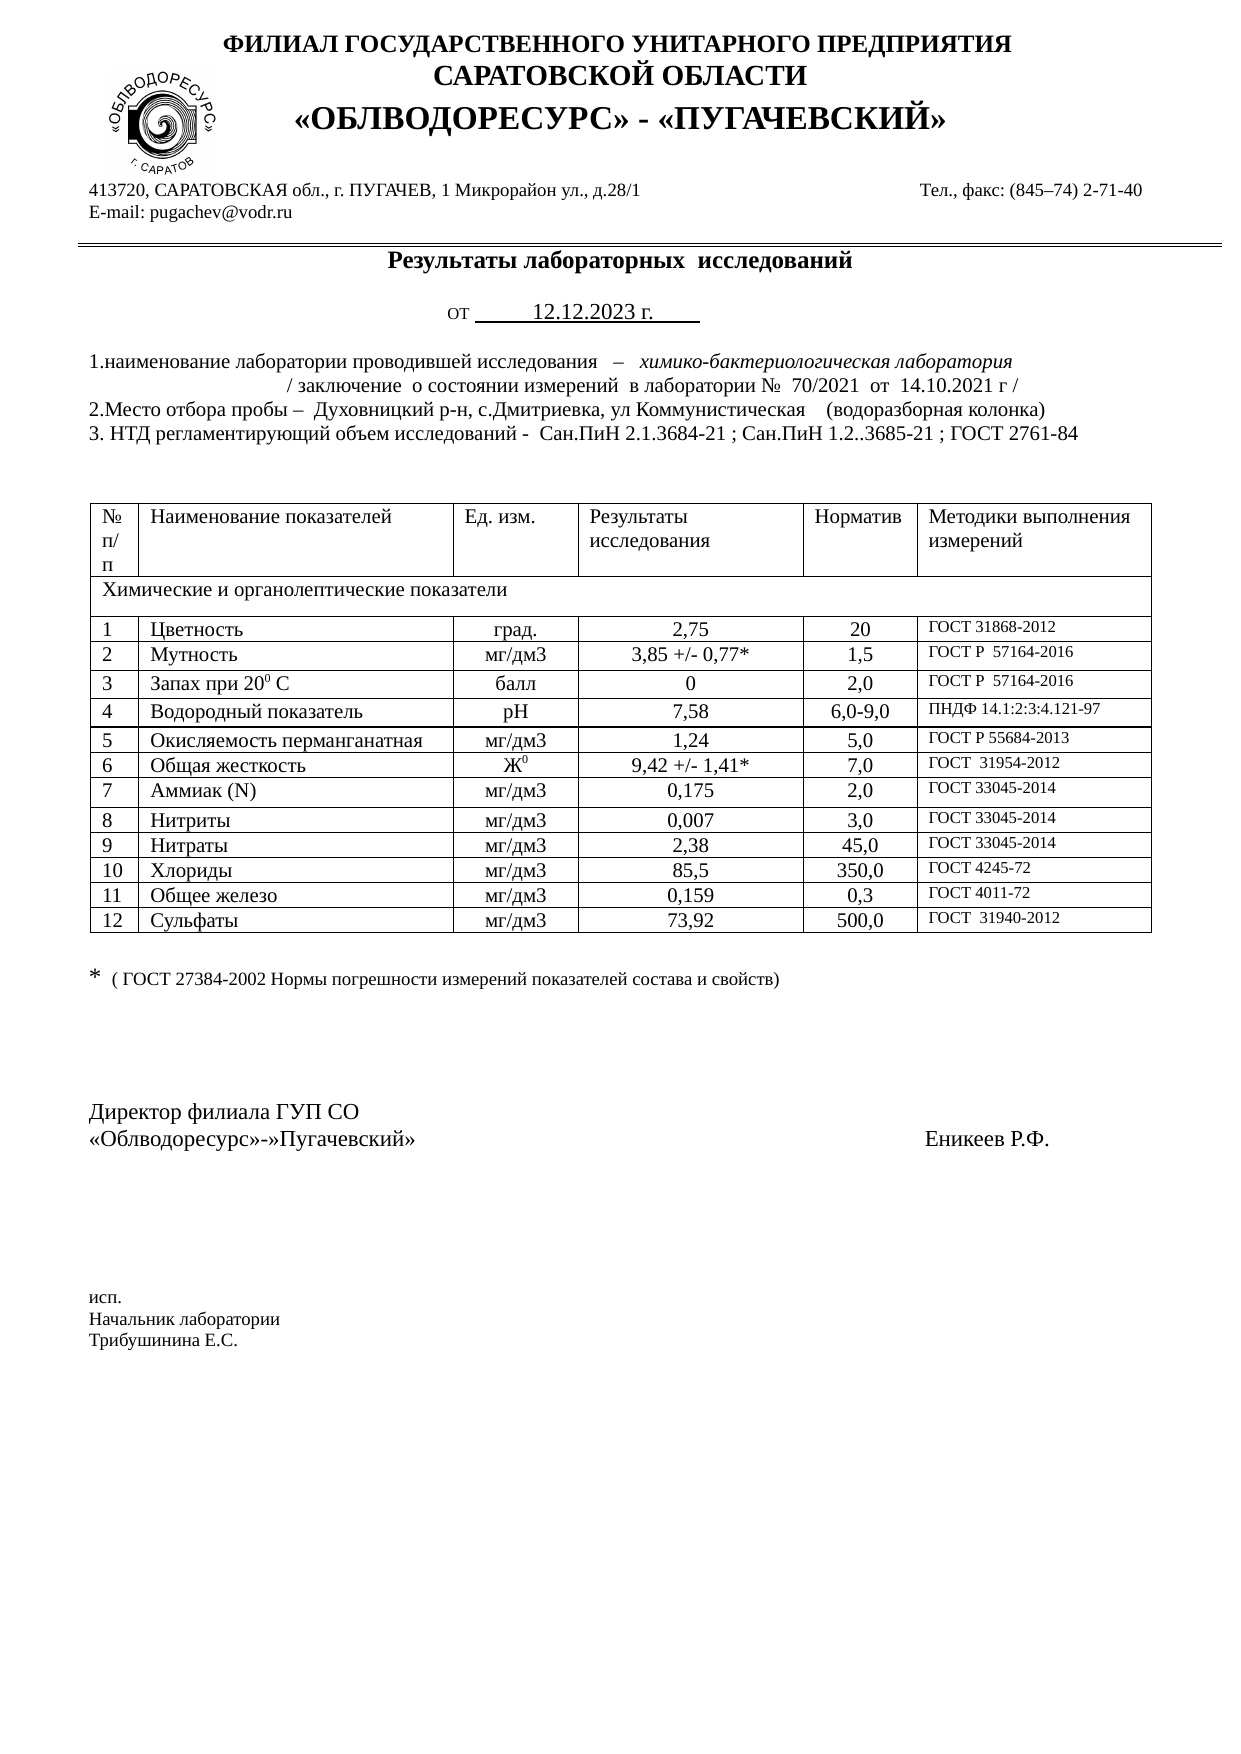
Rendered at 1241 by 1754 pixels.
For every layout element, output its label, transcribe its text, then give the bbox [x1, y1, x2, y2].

table_cell мг/дм3 [454, 642, 578, 670]
table_cell 7,58 [579, 699, 803, 726]
table_cell 73,92 [579, 908, 803, 932]
table_cell 2,0 [804, 671, 917, 698]
text 2.Место отбора пробы – Духовницкий р-н, с.Дмитриевка, ул Коммунистическая (водоразборная колонка) [89, 397, 1151, 421]
table_cell 0 [579, 671, 803, 698]
table_cell 2,0 [804, 778, 917, 807]
table_cell Окисляемость перманганатная [139, 728, 453, 752]
table_cell 12 [91, 908, 138, 932]
table_cell 2,38 [579, 833, 803, 857]
text Директор филиала ГУП СО [89, 1098, 1151, 1125]
table_header Наименование показателей [139, 504, 453, 576]
table_cell Сульфаты [139, 908, 453, 932]
text «Облводоресурс»-»Пугачевский» Еникеев Р.Ф. [89, 1125, 1151, 1151]
table_cell Цветность [139, 617, 453, 641]
table_cell 5 [91, 728, 138, 752]
table_cell 3,0 [804, 808, 917, 832]
table_cell ГОСТ 31868-2012 [918, 617, 1151, 641]
text «облводоРЕСУРС» - «ПУГАЧЕВСКИЙ» [218, 98, 1151, 137]
table_cell 1,24 [579, 728, 803, 752]
table_cell 0,3 [804, 883, 917, 907]
table_header [405, 137, 1222, 179]
table_cell 0,175 [579, 778, 803, 807]
table_cell Ж0 [454, 753, 578, 777]
table_cell Нитриты [139, 808, 453, 832]
table_cell мг/дм3 [454, 728, 578, 752]
text ОТ 12.12.2023 г. [89, 298, 1151, 325]
table_cell 4 [91, 699, 138, 726]
table_cell ГОСТ Р 57164-2016 [918, 671, 1151, 698]
table_cell 350,0 [804, 858, 917, 882]
picture [108, 68, 217, 177]
table_cell ГОСТ 4245-72 [918, 858, 1151, 882]
table_cell 3 [91, 671, 138, 698]
table_cell Хлориды [139, 858, 453, 882]
table_cell 0,007 [579, 808, 803, 832]
table_cell ГОСТ 31940-2012 [918, 908, 1151, 932]
table_cell 45,0 [804, 833, 917, 857]
text 3. НТД регламентирующий объем исследований - Сан.ПиН 2.1.3684-21 ; Сан.ПиН 1.2..3685-21 ; ГОСТ 2761-84 [89, 421, 1151, 445]
table_cell 413720, САРАТОВСКАЯ обл., г. ПУГАЧЕВ, 1 Микрорайон ул., д.28/1 E-mail: pugachev@vodr.ru [78, 179, 689, 243]
table_cell ГОСТ 31954-2012 [918, 753, 1151, 777]
text [89, 98, 107, 137]
table_cell 0,159 [579, 883, 803, 907]
table_cell 8 [91, 808, 138, 832]
table_cell Аммиак (N) [139, 778, 453, 807]
table_cell Мутность [139, 642, 453, 670]
text исп. [89, 1286, 1151, 1308]
table_cell ГОСТ 33045-2014 [918, 778, 1151, 807]
table_cell 20 [804, 617, 917, 641]
table_cell 10 [91, 858, 138, 882]
table_cell 85,5 [579, 858, 803, 882]
text Результаты лабораторных исследований [89, 247, 1151, 274]
table_cell 3,85 +/- 0,77* [579, 642, 803, 670]
table_cell балл [454, 671, 578, 698]
table_cell ГОСТ 4011-72 [918, 883, 1151, 907]
table_cell ПНДФ 14.1:2:3:4.121-97 [918, 699, 1151, 726]
table_cell 1 [91, 617, 138, 641]
text САРАТОВСКОЙ ОБЛАСТИ [89, 58, 1151, 92]
table_cell Тел., факс: (845–74) 2-71-40 [689, 179, 1222, 243]
table_cell Водородный показатель [139, 699, 453, 726]
table_cell ГОСТ Р 55684-2013 [918, 728, 1151, 752]
text * ( ГОСТ 27384-2002 Нормы погрешности измерений показателей состава и свойств) [89, 962, 1151, 991]
table_cell 7,0 [804, 753, 917, 777]
table_header Ед. изм. [454, 504, 578, 576]
table_cell 11 [91, 883, 138, 907]
table_header Методики выполнения измерений [918, 504, 1151, 576]
table_cell мг/дм3 [454, 908, 578, 932]
table_cell 6,0-9,0 [804, 699, 917, 726]
table_header Результаты исследования [579, 504, 803, 576]
table_header [78, 137, 405, 179]
table_cell 9,42 +/- 1,41* [579, 753, 803, 777]
table_cell ГОСТ Р 57164-2016 [918, 642, 1151, 670]
table_cell рН [454, 699, 578, 726]
table_cell 5,0 [804, 728, 917, 752]
table_cell мг/дм3 [454, 883, 578, 907]
table_cell Запах при 200 С [139, 671, 453, 698]
text / заключение о состоянии измерений в лаборатории № 70/2021 от 14.10.2021 г / [89, 373, 1151, 397]
text 1.наименование лаборатории проводившей исследования – химико-бактериологическая лаборатория [89, 349, 1151, 373]
table_cell ГОСТ 33045-2014 [918, 833, 1151, 857]
table_cell 7 [91, 778, 138, 807]
table_header Норматив [804, 504, 917, 576]
table_cell мг/дм3 [454, 808, 578, 832]
table_cell ГОСТ 33045-2014 [918, 808, 1151, 832]
table_cell мг/дм3 [454, 778, 578, 807]
table_cell мг/дм3 [454, 833, 578, 857]
table_cell Общее железо [139, 883, 453, 907]
table_cell Общая жесткость [139, 753, 453, 777]
table_cell 6 [91, 753, 138, 777]
table_cell Химические и органолептические показатели [91, 577, 1151, 616]
table_cell 500,0 [804, 908, 917, 932]
table_cell 9 [91, 833, 138, 857]
text Начальник лаборатории [89, 1308, 1151, 1329]
table_cell град. [454, 617, 578, 641]
table_cell 2,75 [579, 617, 803, 641]
table_cell Нитраты [139, 833, 453, 857]
table_cell 1,5 [804, 642, 917, 670]
table_cell мг/дм3 [454, 858, 578, 882]
table_header № п/п [91, 504, 138, 576]
text ФИЛИАЛ ГОСУДАРСТВЕННОГО УНИТАРНОГО ПРЕДПРИЯТИЯ [89, 29, 1151, 58]
text Трибушинина Е.С. [89, 1329, 1151, 1351]
table_cell 2 [91, 642, 138, 670]
